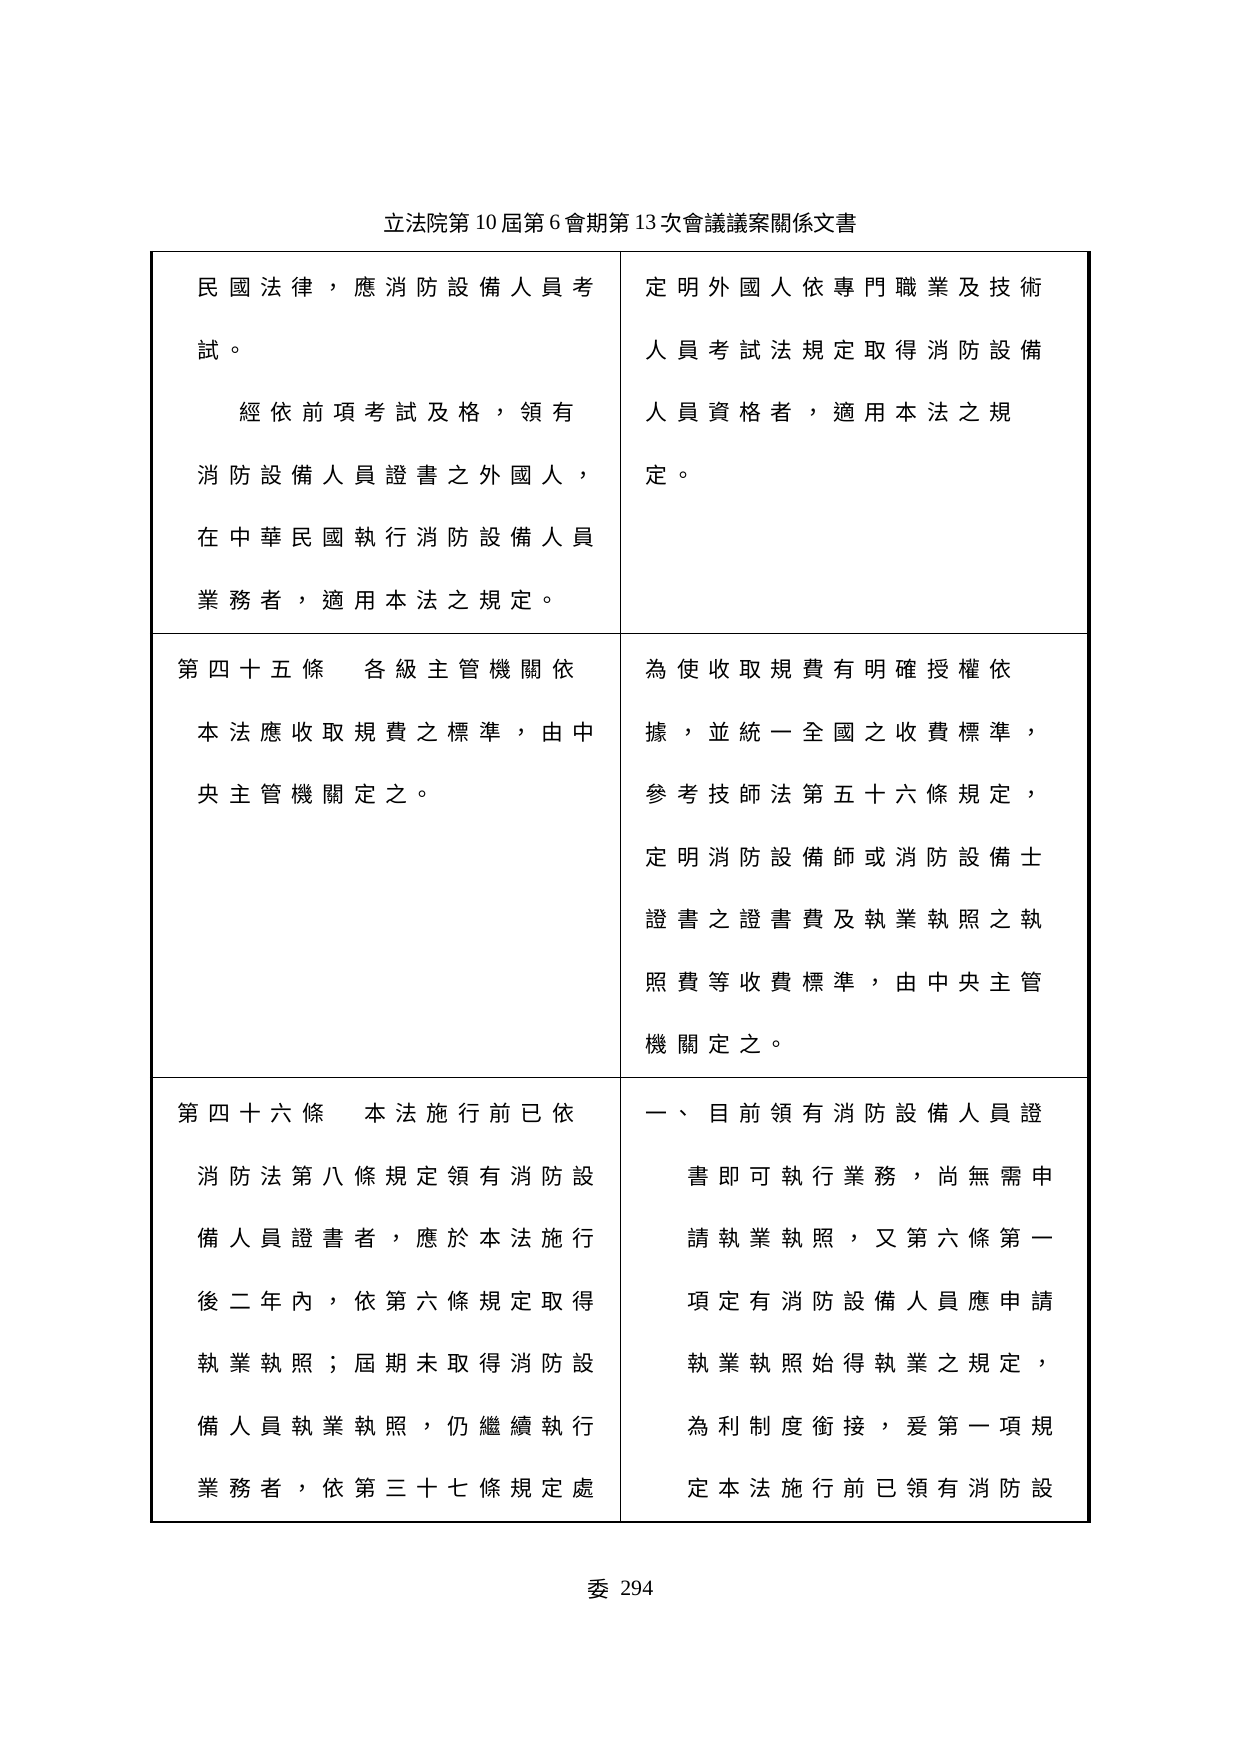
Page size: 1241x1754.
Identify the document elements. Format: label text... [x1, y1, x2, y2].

table_cell 為使收取規費有明確授權依據，並統一全國之收費標準，參考技師法第五十六條規定，定明消防設備師或消防設備士證書之證書費及執業執照之執照費等收費標準，由中央主管機關定之。 [621, 634, 1087, 1077]
table_cell 民國法律，應消防設備人員考試。 經依前項考試及格，領有消防設備人員證書之外國人，在中華民國執行消防設備人員業務者，適用本法之規定。 [153, 252, 620, 633]
table_cell 定明外國人依專門職業及技術人員考試法規定取得消防設備人員資格者，適用本法之規定。 [621, 252, 1087, 633]
table_cell 第四十六條 本法施行前已依消防法第八條規定領有消防設備人員證書者，應於本法施行後二年內，依第六條規定取得執業執照；屆期未取得消防設備人員執業執照，仍繼續執行業務者，依第三十七條規定處 [153, 1078, 620, 1521]
table_cell 一、目前領有消防設備人員證書即可執行業務，尚無需申請執業執照，又第六條第一項定有消防設備人員應申請執業執照始得執業之規定，為利制度銜接，爰第一項規定本法施行前已領有消防設 [621, 1078, 1087, 1521]
table_cell 第四十五條 各級主管機關依本法應收取規費之標準，由中央主管機關定之。 [153, 634, 620, 1077]
